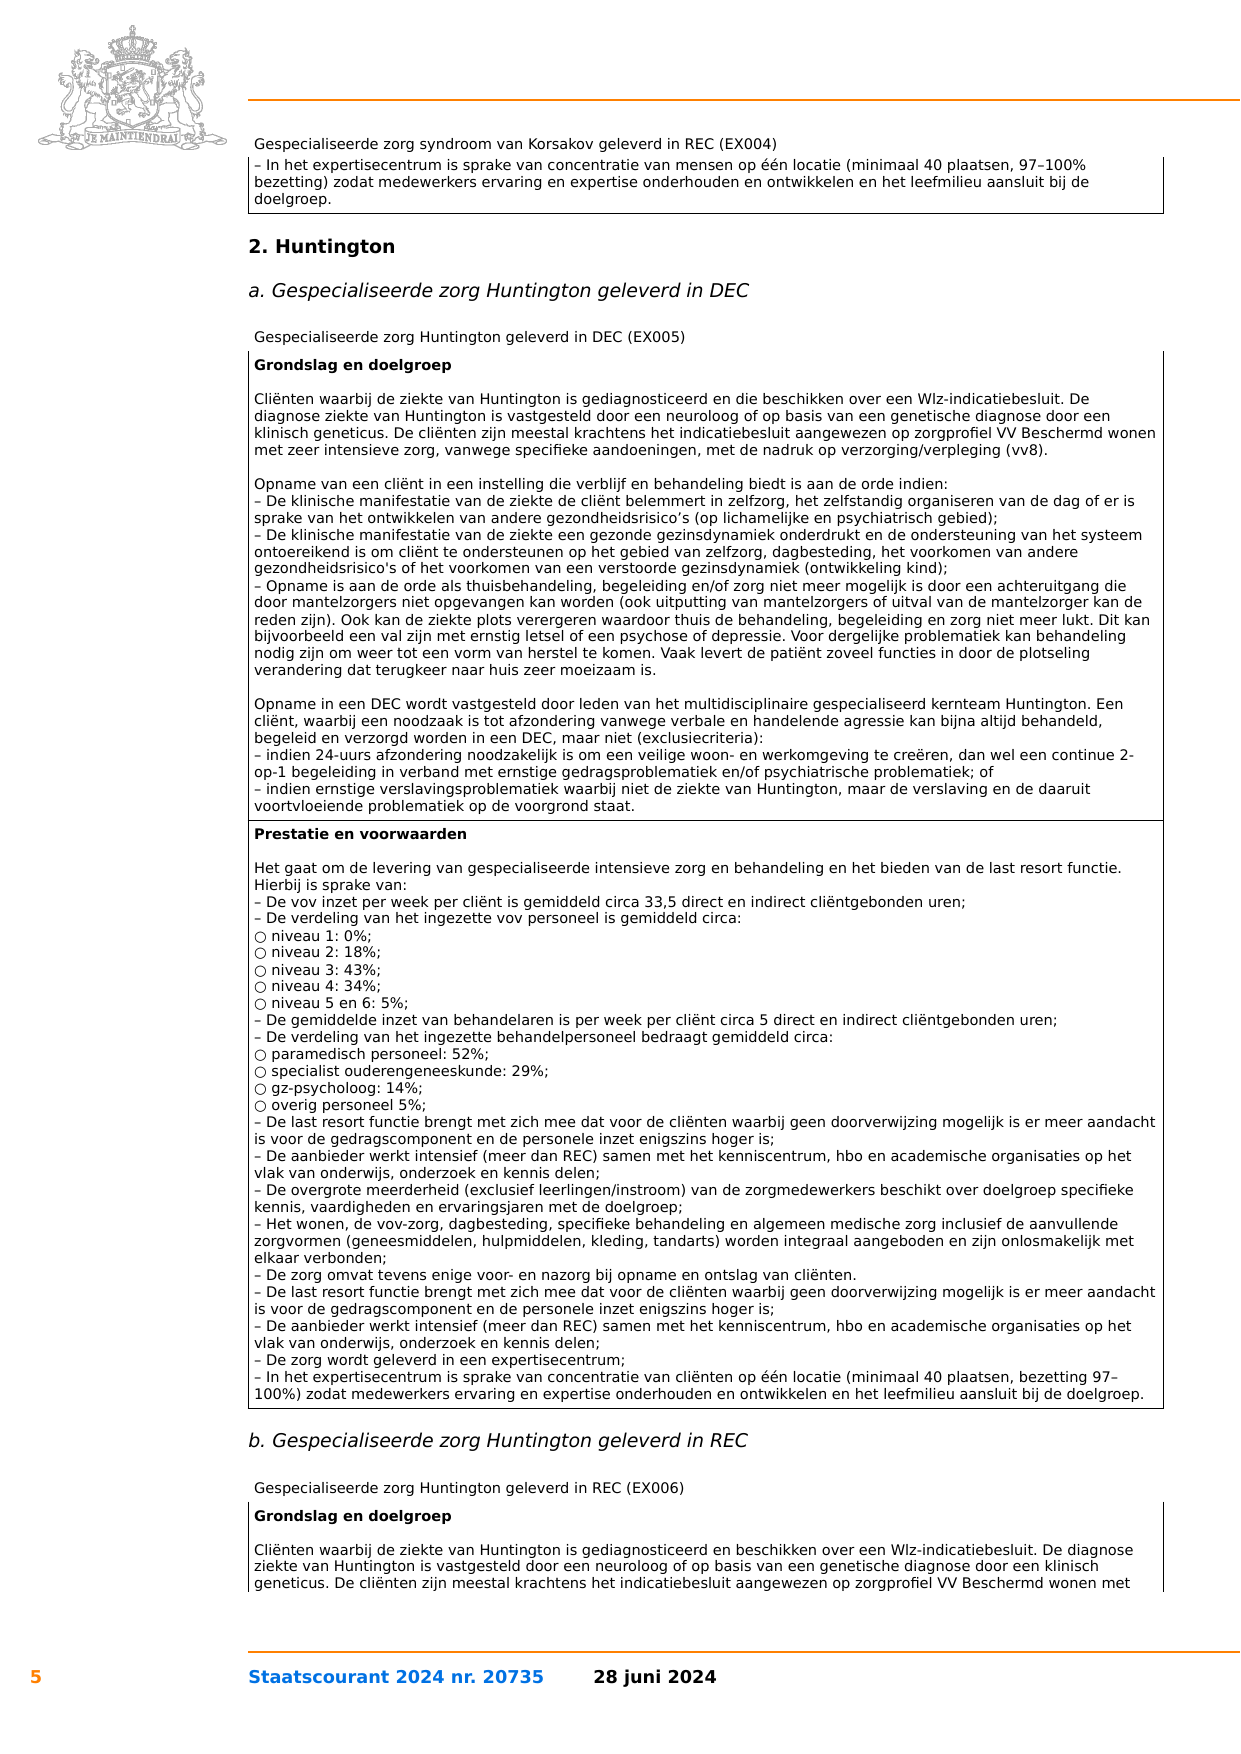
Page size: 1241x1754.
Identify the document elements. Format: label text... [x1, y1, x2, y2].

table_cell Grondslag en doelgroep [249, 352, 1163, 374]
table_cell Cliënten waarbij de ziekte van Huntington is gediagnosticeerd en die beschikken over een Wlz-indicatiebesluit. De diagnose ziekte van Huntington is vastgesteld door een neuroloog of op basis van een genetische diagnose door een klinisch geneticus. De cliënten zijn meestal krachtens het indicatiebesluit aangewezen op zorgprofiel VV Beschermd wonen met zeer intensieve zorg, vanwege specifieke aandoeningen, met de nadruk op verzorging/verpleging (vv8). [249, 391, 1163, 458]
table_header Gespecialiseerde zorg Huntington geleverd in DEC (EX005) [249, 325, 1163, 351]
table_cell Het gaat om de levering van gespecialiseerde intensieve zorg en behandeling en het bieden van de last resort functie. Hierbij is sprake van: – De vov inzet per week per cliënt is gemiddeld circa 33,5 direct en indirect cliëntgebonden uren; – De verdeling van het ingezette vov personeel is gemiddeld circa: ○ niveau 1: 0%; ○ niveau 2: 18%; ○ niveau 3: 43%; ○ niveau 4: 34%; ○ niveau 5 en 6: 5%; – De gemiddelde inzet van behandelaren is per week per cliënt circa 5 direct en indirect cliëntgebonden uren; – De verdeling van het ingezette behandelpersoneel bedraagt gemiddeld circa: ○ paramedisch personeel: 52%; ○ specialist ouderengeneeskunde: 29%; ○ gz-psycholoog: 14%; ○ overig personeel 5%; – De last resort functie brengt met zich mee dat voor de cliënten waarbij geen doorverwijzing mogelijk is er meer aandacht is voor de gedragscomponent en de personele inzet enigszins hoger is; – De aanbieder werkt intensief (meer dan REC) samen met het kenniscentrum, hbo en academische organisaties op het vlak van onderwijs, onderzoek en kennis delen; – De overgrote meerderheid (exclusief leerlingen/instroom) van de zorgmedewerkers beschikt over doelgroep specifieke kennis, vaardigheden en ervaringsjaren met de doelgroep; – Het wonen, de vov-zorg, dagbesteding, specifieke behandeling en algemeen medische zorg inclusief de aanvullende zorgvormen (geneesmiddelen, hulpmiddelen, kleding, tandarts) worden integraal aangeboden en zijn onlosmakelijk met elkaar verbonden; – De zorg omvat tevens enige voor- en nazorg bij opname en ontslag van cliënten. – De last resort functie brengt met zich mee dat voor de cliënten waarbij geen doorverwijzing mogelijk is er meer aandacht is voor de gedragscomponent en de personele inzet enigszins hoger is; – De aanbieder werkt intensief (meer dan REC) samen met het kenniscentrum, hbo en academische organisaties op het vlak van onderwijs, onderzoek en kennis delen; – De zorg wordt geleverd in een expertisecentrum; – In het expertisecentrum is sprake van concentratie van cliënten op één locatie (minimaal 40 plaatsen, bezetting 97–100%) zodat medewerkers ervaring en expertise onderhouden en ontwikkelen en het leefmilieu aansluit bij de doelgroep. [249, 860, 1163, 1407]
table_cell [249, 843, 1163, 859]
table_cell [249, 1524, 1163, 1541]
table_cell Prestatie en voorwaarden [249, 821, 1163, 842]
table_cell Grondslag en doelgroep [249, 1503, 1163, 1524]
table_header Gespecialiseerde zorg syndroom van Korsakov geleverd in REC (EX004) [249, 131, 1163, 157]
table_cell Cliënten waarbij de ziekte van Huntington is gediagnosticeerd en beschikken over een Wlz-indicatiebesluit. De diagnose ziekte van Huntington is vastgesteld door een neuroloog of op basis van een genetische diagnose door een klinisch geneticus. De cliënten zijn meestal krachtens het indicatiebesluit aangewezen op zorgprofiel VV Beschermd wonen met [249, 1541, 1163, 1592]
table_cell – In het expertisecentrum is sprake van concentratie van mensen op één locatie (minimaal 40 plaatsen, 97–100% bezetting) zodat medewerkers ervaring en expertise onderhouden en ontwikkelen en het leefmilieu aansluit bij de doelgroep. [249, 158, 1163, 213]
picture [38, 25, 227, 150]
subtitle a. Gespecialiseerde zorg Huntington geleverd in DEC [248, 280, 1163, 302]
table_cell [249, 679, 1163, 696]
table_header Gespecialiseerde zorg Huntington geleverd in REC (EX006) [249, 1475, 1163, 1502]
table_cell Opname van een cliënt in een instelling die verblijf en behandeling biedt is aan de orde indien: – De klinische manifestatie van de ziekte de cliënt belemmert in zelfzorg, het zelfstandig organiseren van de dag of er is sprake van het ontwikkelen van andere gezondheidsrisico’s (op lichamelijke en psychiatrisch gebied); – De klinische manifestatie van de ziekte een gezonde gezinsdynamiek onderdrukt en de ondersteuning van het systeem ontoereikend is om cliënt te ondersteunen op het gebied van zelfzorg, dagbesteding, het voorkomen van andere gezondheidsrisico's of het voorkomen van een verstoorde gezinsdynamiek (ontwikkeling kind); – Opname is aan de orde als thuisbehandeling, begeleiding en/of zorg niet meer mogelijk is door een achteruitgang die door mantelzorgers niet opgevangen kan worden (ook uitputting van mantelzorgers of uitval van de mantelzorger kan de reden zijn). Ook kan de ziekte plots verergeren waardoor thuis de behandeling, begeleiding en zorg niet meer lukt. Dit kan bijvoorbeeld een val zijn met ernstig letsel of een psychose of depressie. Voor dergelijke problematiek kan behandeling nodig zijn om weer tot een vorm van herstel te komen. Vaak levert de patiënt zoveel functies in door de plotseling verandering dat terugkeer naar huis zeer moeizaam is. [249, 476, 1163, 679]
subtitle b. Gespecialiseerde zorg Huntington geleverd in REC [248, 1430, 1163, 1452]
table_cell [249, 374, 1163, 391]
subtitle 2. Huntington [248, 236, 1163, 258]
table_cell Opname in een DEC wordt vastgesteld door leden van het multidisciplinaire gespecialiseerd kernteam Huntington. Een cliënt, waarbij een noodzaak is tot afzondering vanwege verbale en handelende agressie kan bijna altijd behandeld, begeleid en verzorgd worden in een DEC, maar niet (exclusiecriteria): – indien 24-uurs afzondering noodzakelijk is om een veilige woon- en werkomgeving te creëren, dan wel een continue 2-op-1 begeleiding in verband met ernstige gedragsproblematiek en/of psychiatrische problematiek; of – indien ernstige verslavingsproblematiek waarbij niet de ziekte van Huntington, maar de verslaving en de daaruit voortvloeiende problematiek op de voorgrond staat. [249, 696, 1163, 820]
table_cell [249, 459, 1163, 476]
